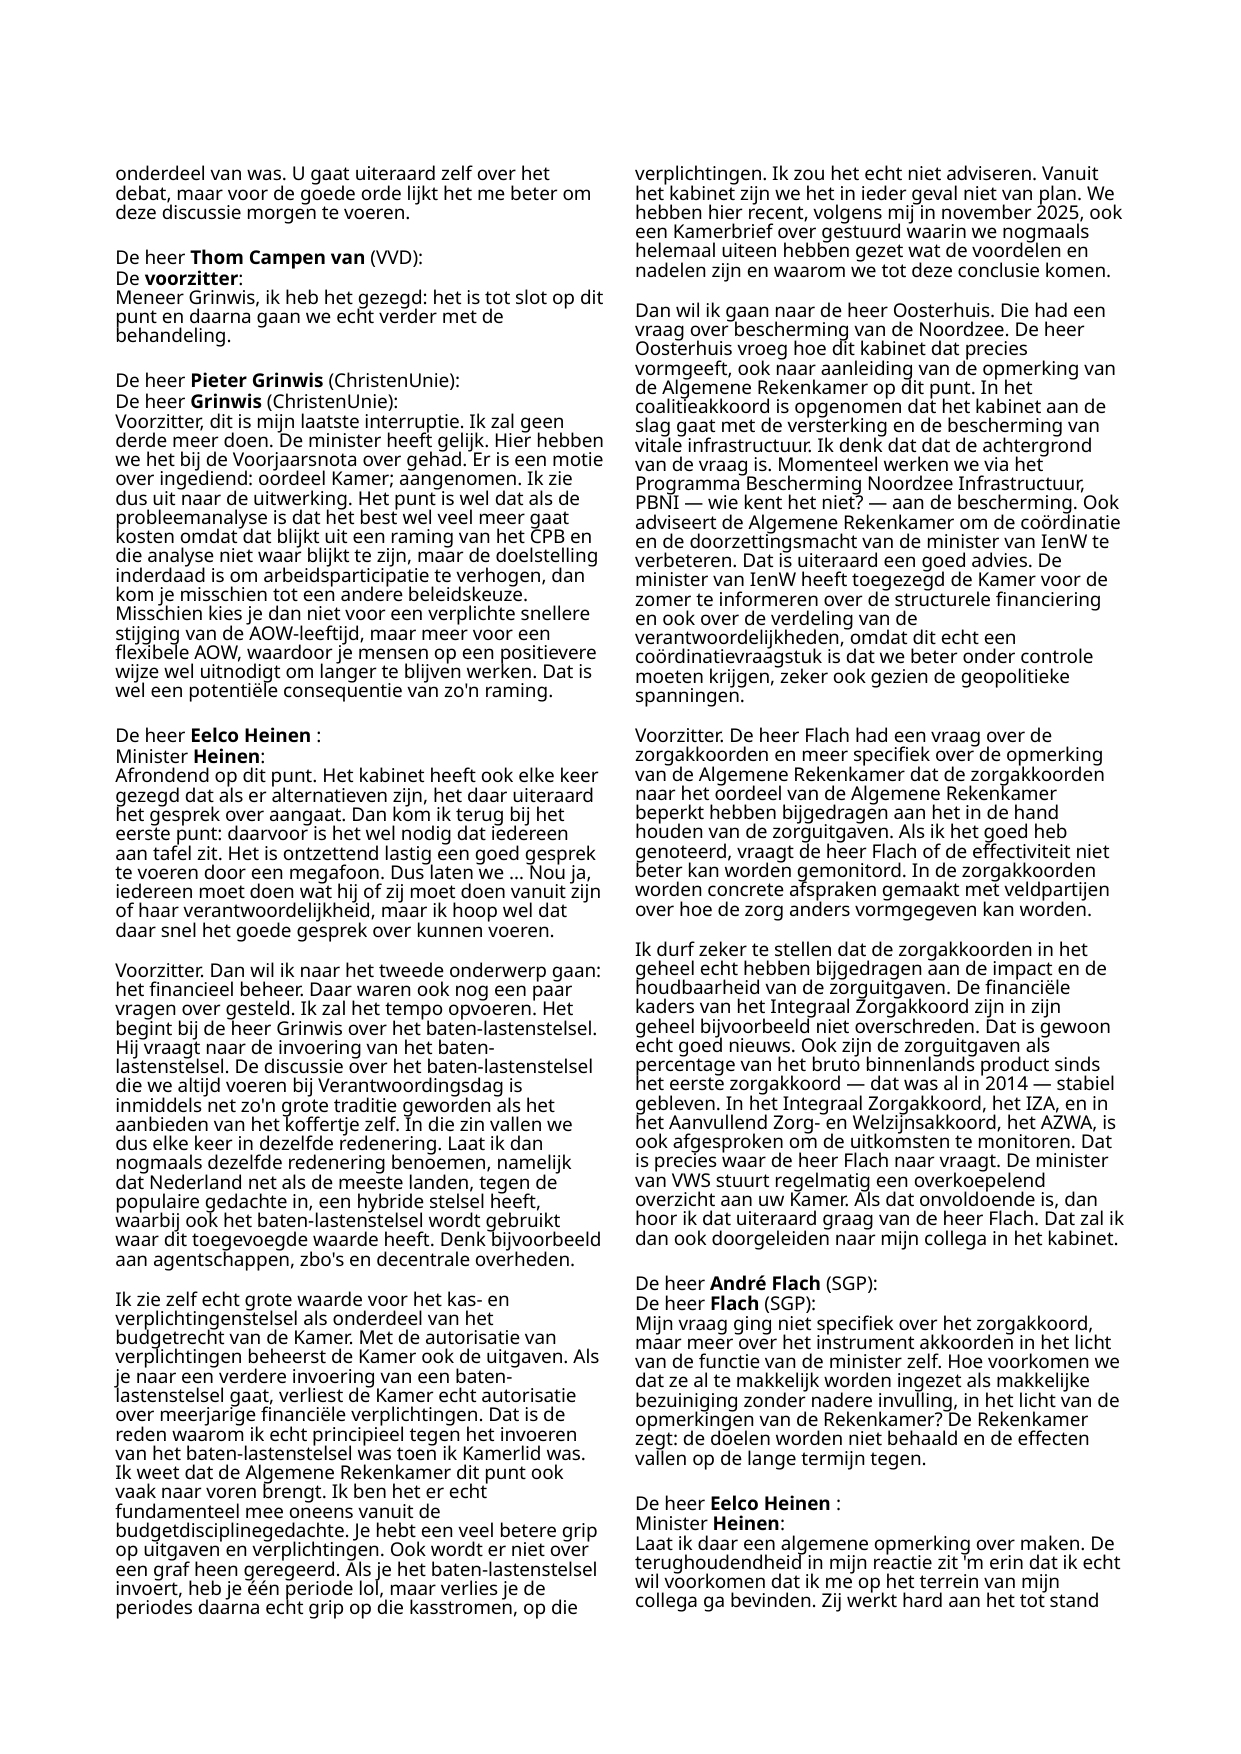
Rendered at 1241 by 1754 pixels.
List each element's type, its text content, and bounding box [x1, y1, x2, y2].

text verplichtingen. Ik zou het echt niet adviseren. Vanuit het kabinet zijn we het in ieder geval niet van plan. We hebben hier recent, volgens mij in november 2025, ook een Kamerbrief over gestuurd waarin we nogmaals helemaal uiteen hebben gezet wat de voordelen en nadelen zijn en waarom we tot deze conclusie komen. [635, 165, 1125, 281]
text Meneer Grinwis, ik heb het gezegd: het is tot slot op dit punt en daarna gaan we echt verder met de behandeling. [115, 289, 605, 347]
text De heer Pieter Grinwis (ChristenUnie): [115, 368, 605, 393]
text Voorzitter. De heer Flach had een vraag over de zorgakkoorden en meer specifiek over de opmerking van de Algemene Rekenkamer dat de zorgakkoorden naar het oordeel van de Algemene Rekenkamer beperkt hebben bijgedragen aan het in de hand houden van de zorguitgaven. Als ik het goed heb genoteerd, vraagt de heer Flach of de effectiviteit niet beter kan worden gemonitord. In de zorgakkoorden worden concrete afspraken gemaakt met veldpartijen over hoe de zorg anders vormgegeven kan worden. [635, 727, 1125, 920]
text De heer André Flach (SGP): [635, 1270, 1125, 1295]
text Laat ik daar een algemene opmerking over maken. De terughoudendheid in mijn reactie zit 'm erin dat ik echt wil voorkomen dat ik me op het terrein van mijn collega ga bevinden. Zij werkt hard aan het tot stand [635, 1535, 1125, 1612]
text Voorzitter. Dan wil ik naar het tweede onderwerp gaan: het financieel beheer. Daar waren ook nog een paar vragen over gesteld. Ik zal het tempo opvoeren. Het begint bij de heer Grinwis over het baten-lastenstelsel. Hij vraagt naar de invoering van het baten-lastenstelsel. De discussie over het baten-lastenstelsel die we altijd voeren bij Verantwoordingsdag is inmiddels net zo'n grote traditie geworden als het aanbieden van het koffertje zelf. In die zin vallen we dus elke keer in dezelfde redenering. Laat ik dan nogmaals dezelfde redenering benoemen, namelijk dat Nederland net als de meeste landen, tegen de populaire gedachte in, een hybride stelsel heeft, waarbij ook het baten-lastenstelsel wordt gebruikt waar dit toegevoegde waarde heeft. Denk bijvoorbeeld aan agentschappen, zbo's en decentrale overheden. [115, 962, 605, 1270]
text De heer Grinwis (ChristenUnie): [115, 393, 605, 413]
text Dan wil ik gaan naar de heer Oosterhuis. Die had een vraag over bescherming van de Noordzee. De heer Oosterhuis vroeg hoe dit kabinet dat precies vormgeeft, ook naar aanleiding van de opmerking van de Algemene Rekenkamer op dit punt. In het coalitieakkoord is opgenomen dat het kabinet aan de slag gaat met de versterking en de bescherming van vitale infrastructuur. Ik denk dat dat de achtergrond van de vraag is. Momenteel werken we via het Programma Bescherming Noordzee Infrastructuur, PBNI — wie kent het niet? — aan de bescherming. Ook adviseert de Algemene Rekenkamer om de coördinatie en de doorzettingsmacht van de minister van IenW te verbeteren. Dat is uiteraard een goed advies. De minister van IenW heeft toegezegd de Kamer voor de zomer te informeren over de structurele financiering en ook over de verdeling van de verantwoordelijkheden, omdat dit echt een coördinatievraagstuk is dat we beter onder controle moeten krijgen, zeker ook gezien de geopolitieke spanningen. [635, 302, 1125, 706]
text De heer Flach (SGP): [635, 1295, 1125, 1315]
text Afrondend op dit punt. Het kabinet heeft ook elke keer gezegd dat als er alternatieven zijn, het daar uiteraard het gesprek over aangaat. Dan kom ik terug bij het eerste punt: daarvoor is het wel nodig dat iedereen aan tafel zit. Het is ontzettend lastig een goed gesprek te voeren door een megafoon. Dus laten we … Nou ja, iedereen moet doen wat hij of zij moet doen vanuit zijn of haar verantwoordelijkheid, maar ik hoop wel dat daar snel het goede gesprek over kunnen voeren. [115, 767, 605, 941]
text De heer Eelco Heinen : [115, 722, 605, 748]
text Mijn vraag ging niet specifiek over het zorgakkoord, maar meer over het instrument akkoorden in het licht van de functie van de minister zelf. Hoe voorkomen we dat ze al te makkelijk worden ingezet als makkelijke bezuiniging zonder nadere invulling, in het licht van de opmerkingen van de Rekenkamer? De Rekenkamer zegt: de doelen worden niet behaald en de effecten vallen op de lange termijn tegen. [635, 1315, 1125, 1469]
text De voorzitter: [115, 270, 605, 289]
text Ik zie zelf echt grote waarde voor het kas- en verplichtingenstelsel als onderdeel van het budgetrecht van de Kamer. Met de autorisatie van verplichtingen beheerst de Kamer ook de uitgaven. Als je naar een verdere invoering van een baten-lastenstelsel gaat, verliest de Kamer echt autorisatie over meerjarige financiële verplichtingen. Dat is de reden waarom ik echt principieel tegen het invoeren van het baten-lastenstelsel was toen ik Kamerlid was. Ik weet dat de Algemene Rekenkamer dit punt ook vaak naar voren brengt. Ik ben het er echt fundamenteel mee oneens vanuit de budgetdisciplinegedachte. Je hebt een veel betere grip op uitgaven en verplichtingen. Ook wordt er niet over een graf heen geregeerd. Als je het baten-lastenstelsel invoert, heb je één periode lol, maar verlies je de periodes daarna echt grip op die kasstromen, op die [115, 1291, 605, 1618]
text Ik durf zeker te stellen dat de zorgakkoorden in het geheel echt hebben bijgedragen aan de impact en de houdbaarheid van de zorguitgaven. De financiële kaders van het Integraal Zorgakkoord zijn in zijn geheel bijvoorbeeld niet overschreden. Dat is gewoon echt goed nieuws. Ook zijn de zorguitgaven als percentage van het bruto binnenlands product sinds het eerste zorgakkoord — dat was al in 2014 — stabiel gebleven. In het Integraal Zorgakkoord, het IZA, en in het Aanvullend Zorg- en Welzijnsakkoord, het AZWA, is ook afgesproken om de uitkomsten te monitoren. Dat is precies waar de heer Flach naar vraagt. De minister van VWS stuurt regelmatig een overkoepelend overzicht aan uw Kamer. Als dat onvoldoende is, dan hoor ik dat uiteraard graag van de heer Flach. Dat zal ik dan ook doorgeleiden naar mijn collega in het kabinet. [635, 941, 1125, 1249]
text Minister Heinen: [635, 1515, 1125, 1535]
text De heer Thom Campen van (VVD): [115, 244, 605, 270]
text Minister Heinen: [115, 748, 605, 767]
text Voorzitter, dit is mijn laatste interruptie. Ik zal geen derde meer doen. De minister heeft gelijk. Hier hebben we het bij de Voorjaarsnota over gehad. Er is een motie over ingediend: oordeel Kamer; aangenomen. Ik zie dus uit naar de uitwerking. Het punt is wel dat als de probleemanalyse is dat het best wel veel meer gaat kosten omdat dat blijkt uit een raming van het CPB en die analyse niet waar blijkt te zijn, maar de doelstelling inderdaad is om arbeidsparticipatie te verhogen, dan kom je misschien tot een andere beleidskeuze. Misschien kies je dan niet voor een verplichte snellere stijging van de AOW-leeftijd, maar meer voor een flexibele AOW, waardoor je mensen op een positievere wijze wel uitnodigt om langer te blijven werken. Dat is wel een potentiële consequentie van zo'n raming. [115, 413, 605, 702]
text De heer Eelco Heinen : [635, 1490, 1125, 1515]
text onderdeel van was. U gaat uiteraard zelf over het debat, maar voor de goede orde lijkt het me beter om deze discussie morgen te voeren. [115, 165, 605, 223]
